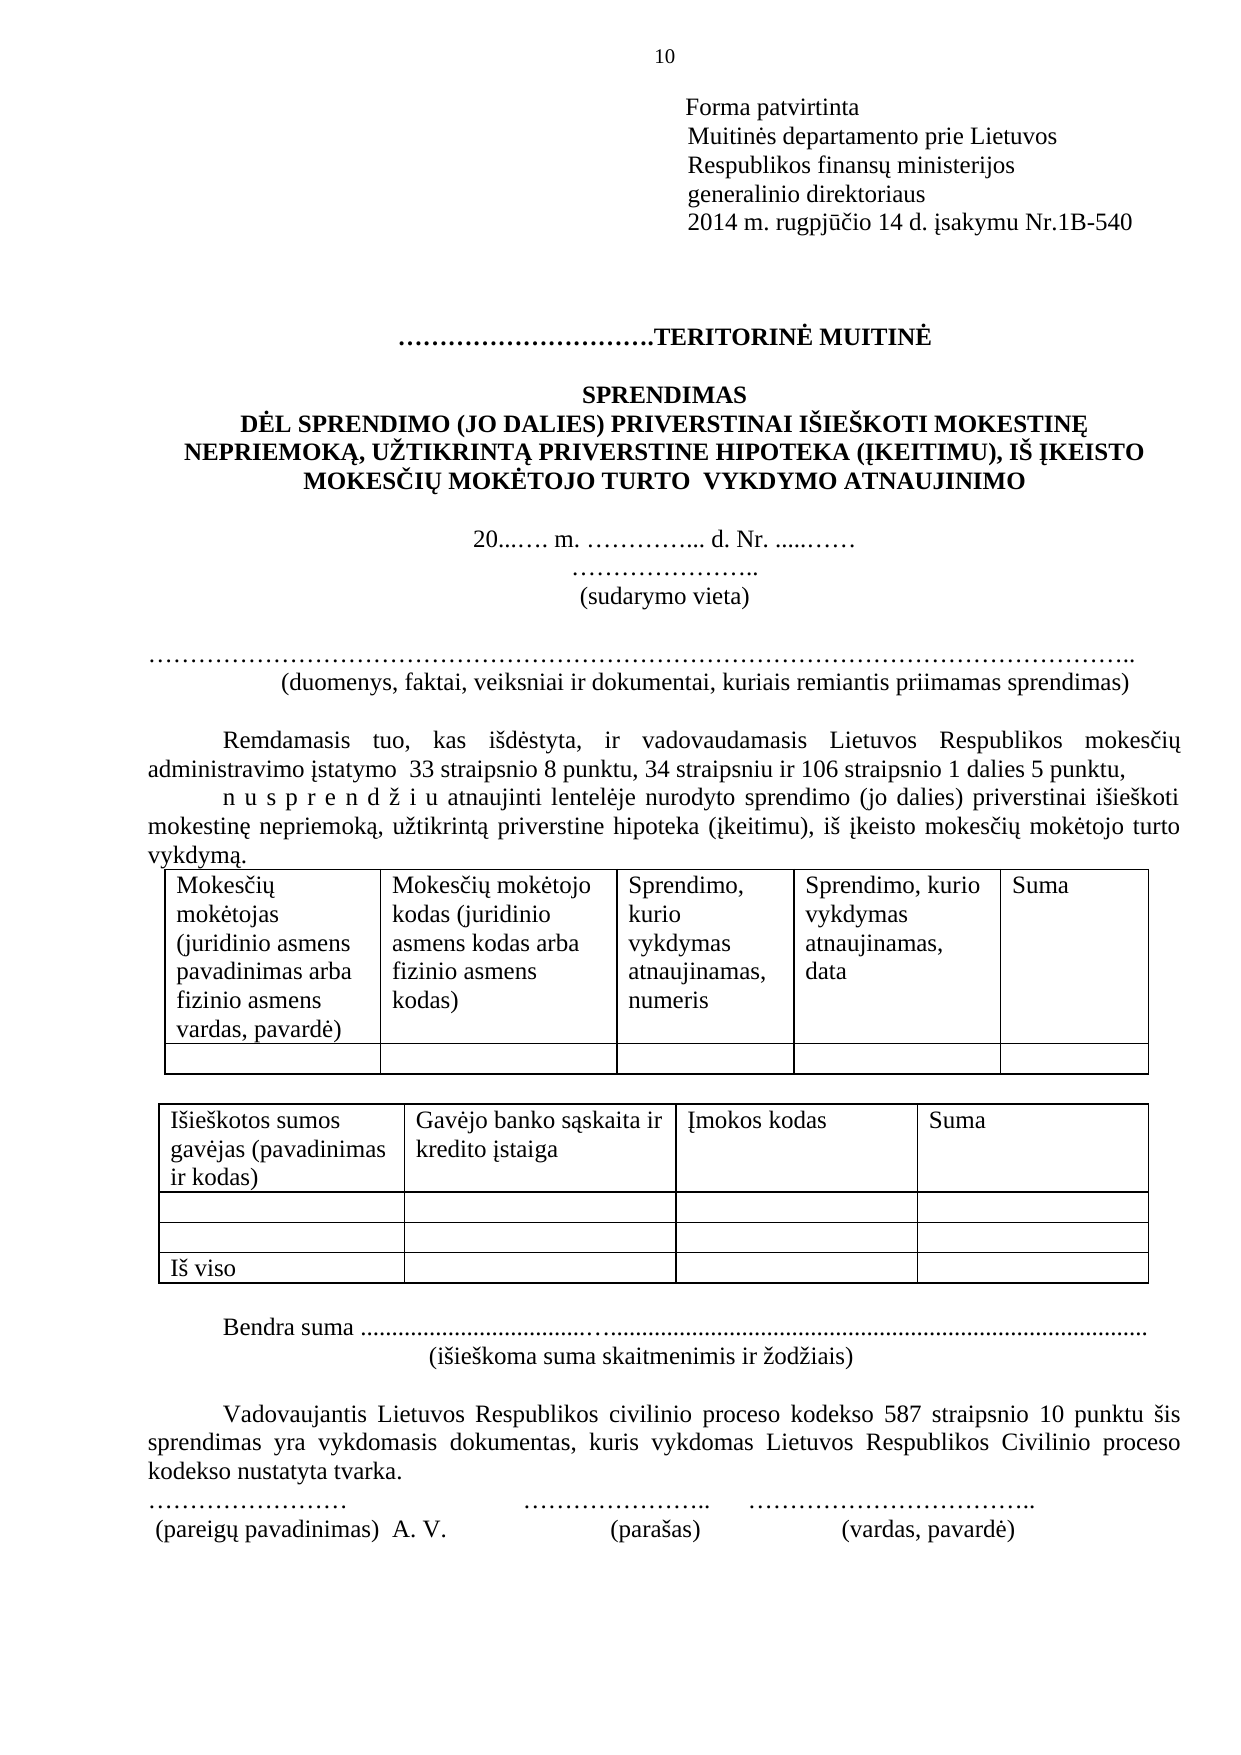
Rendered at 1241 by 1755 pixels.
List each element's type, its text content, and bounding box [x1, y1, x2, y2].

text Muitinės departamento prie Lietuvos [598, 121, 1181, 150]
text …………………… ………………….. …………………………….. [148, 1485, 1181, 1514]
text (sudarymo vieta) [148, 581, 1181, 610]
text (išieškoma suma skaitmenimis ir žodžiais) [148, 1341, 1181, 1370]
table_header Įmokos kodas [677, 1105, 917, 1191]
text generalinio direktoriaus [598, 179, 1181, 207]
table_cell [918, 1253, 1148, 1282]
text n u s p r e n d ž i u atnaujinti lentelėje nurodyto sprendimo (jo dalies) priverstinai išieškoti mokestinę nepriemoką, užtikrintą priverstine hipoteka (įkeitimu), iš įkeisto mokesčių mokėtojo turto vykdymą. [148, 782, 1181, 869]
table_header Mokesčių mokėtojo kodas (juridinio asmens kodas arba fizinio asmens kodas) [381, 870, 616, 1043]
text 20...…. m. …………... d. Nr. .....…… [148, 524, 1181, 552]
table_header Išieškotos sumos gavėjas (pavadinimas ir kodas) [160, 1105, 404, 1191]
table_cell [381, 1044, 616, 1073]
table_cell [1001, 1044, 1148, 1073]
text ………………….. [148, 552, 1181, 581]
table_header Sprendimo, kurio vykdymas atnaujinamas, numeris [618, 870, 793, 1043]
table_cell Iš viso [160, 1253, 404, 1282]
text 2014 m. rugpjūčio 14 d. įsakymu Nr.1B-540 [598, 207, 1181, 236]
table_cell [677, 1223, 917, 1252]
text SPRENDIMAS [148, 380, 1181, 409]
text ……………………………………………………………………………………………………….. [148, 639, 1181, 667]
table_header Suma [918, 1105, 1148, 1191]
table_header Suma [1001, 870, 1148, 1043]
text Bendra suma ....................................…...................................................................................... [148, 1312, 1181, 1341]
table_cell [405, 1223, 675, 1252]
table_header Mokesčių mokėtojas (juridinio asmens pavadinimas arba fizinio asmens vardas, pavardė) [166, 870, 380, 1043]
text DĖL SPRENDIMO (JO DALIES) PRIVERSTINAI IŠIEŠKOTI MOKESTINĘ NEPRIEMOKĄ, UŽTIKRINTĄ PRIVERSTINE HIPOTEKA (ĮKEITIMU), IŠ ĮKEISTO MOKESČIŲ MOKĖTOJO TURTO VYKDYMO ATNAUJINIMO [148, 409, 1181, 495]
table_cell [918, 1193, 1148, 1221]
text ………………………….TERITORINĖ MUITINĖ [148, 322, 1181, 351]
text Respublikos finansų ministerijos [598, 150, 1181, 179]
table_cell [166, 1044, 380, 1073]
table_cell [160, 1193, 404, 1221]
table_cell [405, 1253, 675, 1282]
table_cell [795, 1044, 1000, 1073]
table_cell [405, 1193, 675, 1221]
text Remdamasis tuo, kas išdėstyta, ir vadovaudamasis Lietuvos Respublikos mokesčių administravimo įstatymo 33 straipsnio 8 punktu, 34 straipsniu ir 106 straipsnio 1 dalies 5 punktu, [148, 725, 1181, 782]
text (duomenys, faktai, veiksniai ir dokumentai, kuriais remiantis priimamas sprendimas) [148, 667, 1181, 696]
text (pareigų pavadinimas) A. V. (parašas) (vardas, pavardė) [148, 1514, 1181, 1542]
table_cell [618, 1044, 793, 1073]
text Vadovaujantis Lietuvos Respublikos civilinio proceso kodekso 587 straipsnio 10 punktu šis sprendimas yra vykdomasis dokumentas, kuris vykdomas Lietuvos Respublikos Civilinio proceso kodekso nustatyta tvarka. [148, 1399, 1181, 1485]
table_cell [677, 1193, 917, 1221]
text Forma patvirtinta [685, 92, 1181, 121]
table_header Sprendimo, kurio vykdymas atnaujinamas, data [795, 870, 1000, 1043]
table_cell [677, 1253, 917, 1282]
table_cell [160, 1223, 404, 1252]
table_cell [918, 1223, 1148, 1252]
table_header Gavėjo banko sąskaita ir kredito įstaiga [405, 1105, 675, 1191]
